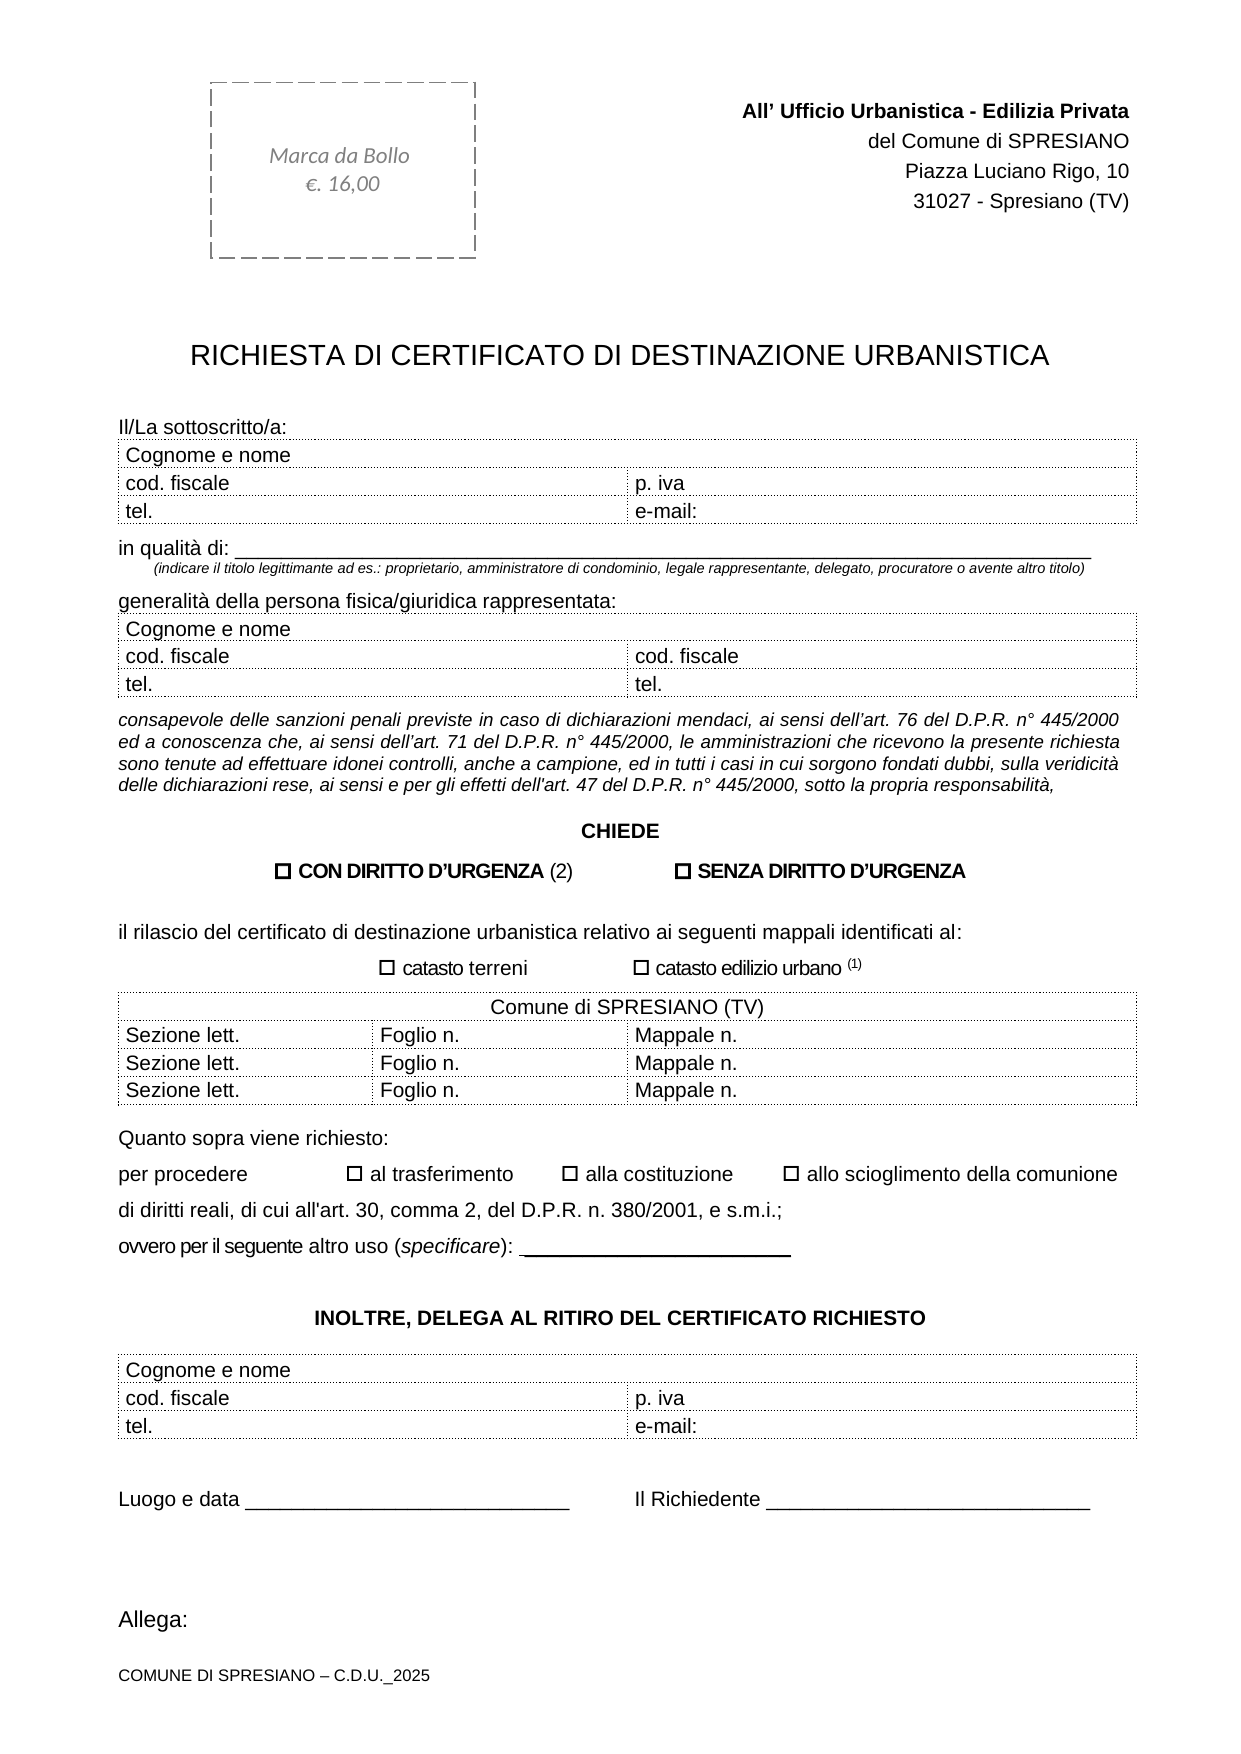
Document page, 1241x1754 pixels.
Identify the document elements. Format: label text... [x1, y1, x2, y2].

text Allega: [118, 1606, 1130, 1633]
table_cell Mappale n. [627, 1076, 1137, 1104]
table_cell Foglio n. [373, 1076, 627, 1104]
table_cell Foglio n. [373, 1048, 627, 1076]
text per procedere  al trasferimento  alla costituzione  allo scioglimento della comunione [118, 1162, 1122, 1186]
table_cell cod. fiscale [118, 467, 627, 495]
table_cell tel. [118, 668, 627, 696]
table_cell Sezione lett. [118, 1076, 373, 1104]
table_cell tel. [118, 495, 627, 523]
table_cell cod. fiscale [118, 640, 627, 668]
table_header Cognome e nome [118, 439, 1137, 467]
table_cell tel. [628, 668, 1137, 696]
text CHIEDE [118, 819, 1122, 843]
table_cell Sezione lett. [118, 1020, 373, 1048]
text INOLTRE, DELEGA AL RITIRO DEL CERTIFICATO RICHIESTO [118, 1306, 1122, 1330]
table_cell e-mail: [628, 1410, 1137, 1438]
table_cell Mappale n. [627, 1048, 1137, 1076]
text in qualità di: __________________________________________________________________________ [118, 536, 1122, 560]
text Luogo e data ____________________________ Il Richiedente ____________________________ [118, 1487, 1130, 1511]
text  catasto terreni  catasto edilizio urbano (1) [118, 956, 1122, 980]
table_cell e-mail: [628, 495, 1137, 523]
text Quanto sopra viene richiesto: [118, 1126, 1122, 1150]
text  CON DIRITTO D’URGENZA (2)  SENZA DIRITTO D’URGENZA [118, 855, 1122, 884]
table_cell Sezione lett. [118, 1048, 373, 1076]
table_header [118, 75, 706, 266]
text consapevole delle sanzioni penali previste in caso di dichiarazioni mendaci, ai sensi dell’art. 76 del D.P.R. n° 445/2000 ed a conoscenza che, ai sensi dell’art. 71 del D.P.R. n° 445/2000, le amministrazioni che ricevono la presente richiesta sono tenute ad effettuare idonei controlli, anche a campione, ed in tutti i casi in cui sorgono fondati dubbi, sulla veridicità delle dichiarazioni rese, ai sensi e per gli effetti dell'art. 47 del D.P.R. n° 445/2000, sotto la propria responsabilità, [118, 709, 1122, 795]
table_header Cognome e nome [118, 1354, 1137, 1382]
text ovvero per il seguente altro uso (specificare): _______________________ [118, 1234, 1122, 1258]
table_header All’ Ufficio Urbanistica - Edilizia Privata del Comune di SPRESIANO Piazza Luciano Rigo, 10 31027 - Spresiano (TV) [706, 75, 1137, 266]
text il rilascio del certificato di destinazione urbanistica relativo ai seguenti mappali identificati al: [118, 920, 1122, 944]
table_cell cod. fiscale [628, 640, 1137, 668]
text RICHIESTA DI CERTIFICATO DI DESTINAZIONE URBANISTICA [118, 338, 1122, 372]
text generalità della persona fisica/giuridica rappresentata: [118, 588, 1122, 612]
table_cell cod. fiscale [118, 1382, 627, 1410]
table_cell p. iva [628, 467, 1137, 495]
table_header Cognome e nome [118, 613, 1137, 640]
table_cell Foglio n. [373, 1020, 627, 1048]
text (indicare il titolo legittimante ad es.: proprietario, amministratore di condominio, legale rappresentante, delegato, procuratore o avente altro titolo) [118, 560, 1122, 576]
table_cell Mappale n. [627, 1020, 1137, 1048]
table_cell p. iva [628, 1382, 1137, 1410]
text di diritti reali, di cui all'art. 30, comma 2, del D.P.R. n. 380/2001, e s.m.i.; [118, 1198, 1122, 1222]
table_cell tel. [118, 1410, 627, 1438]
table_header Comune di SPRESIANO (TV) [118, 992, 1137, 1020]
text Il/La sottoscritto/a: [118, 415, 1131, 439]
